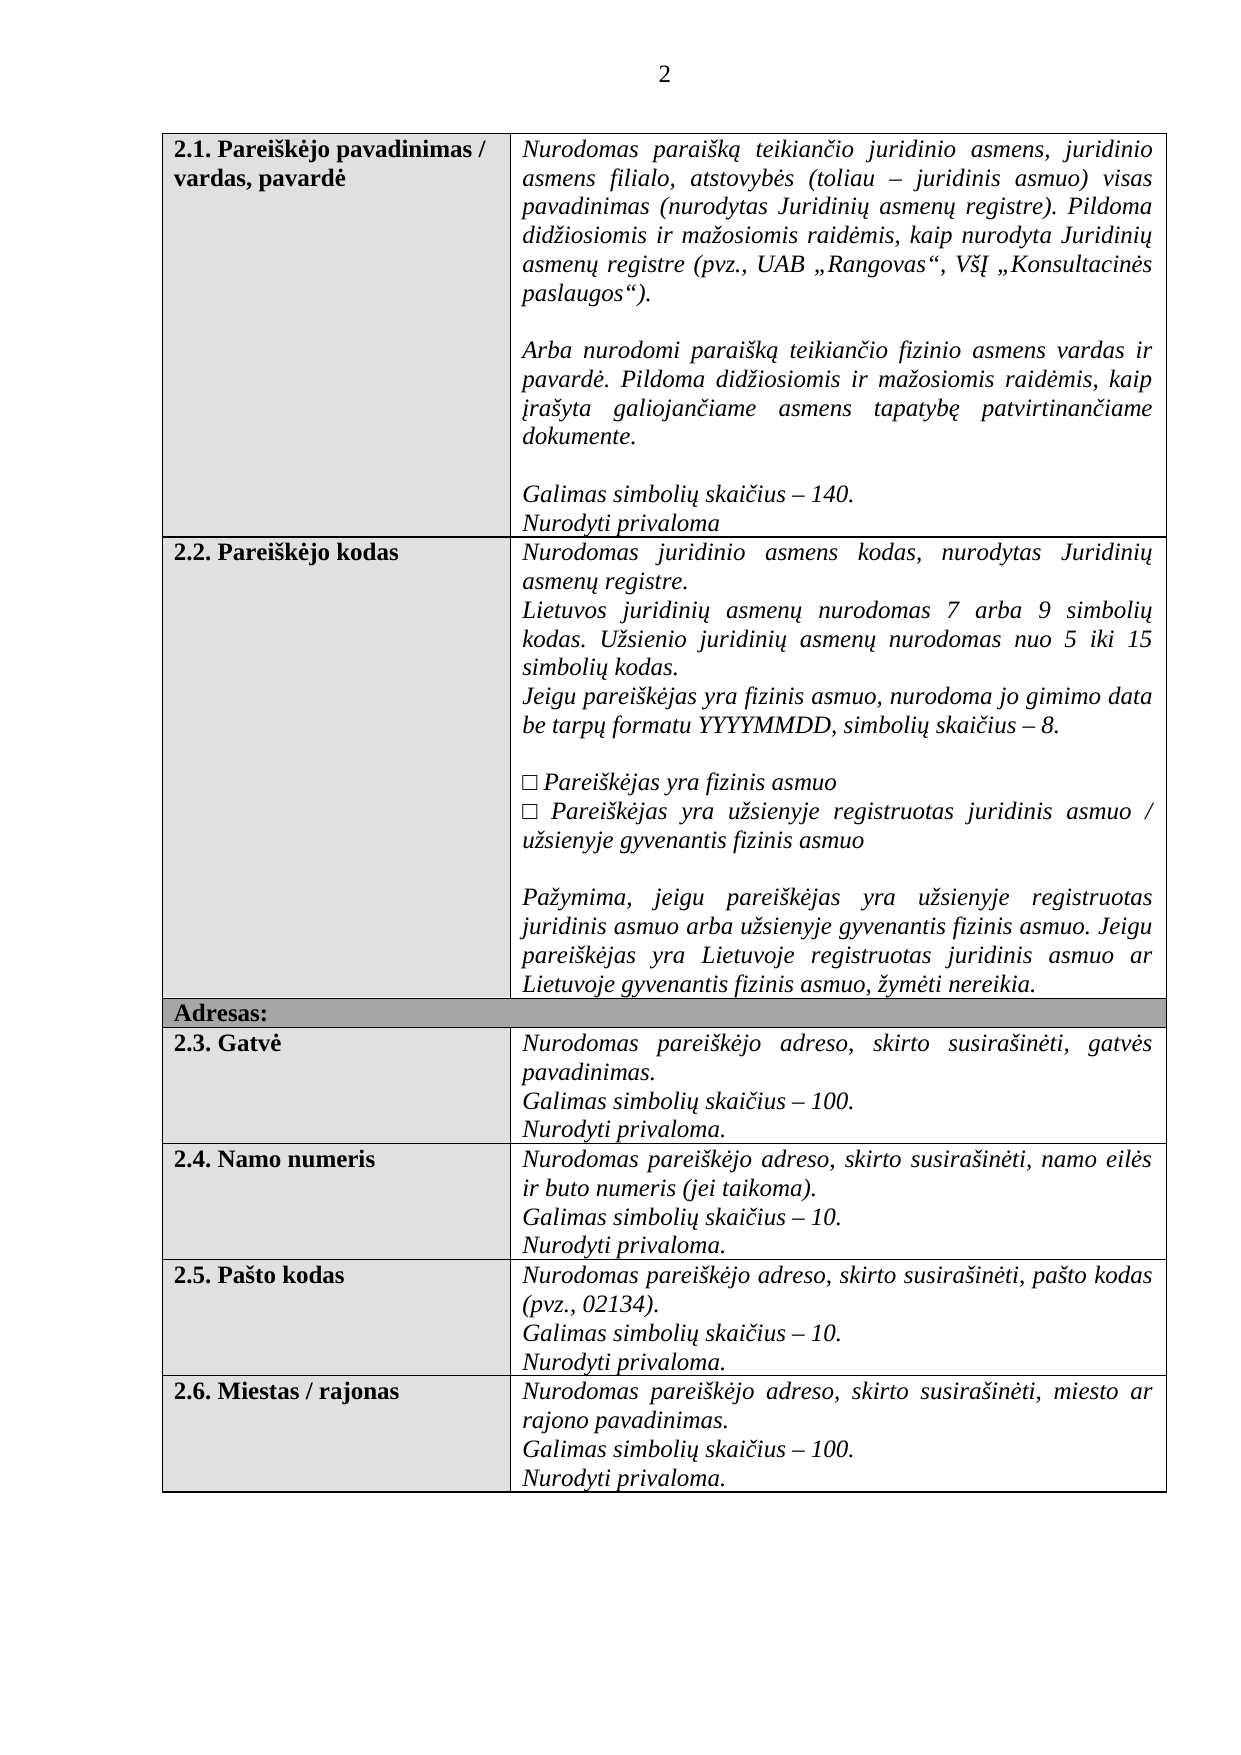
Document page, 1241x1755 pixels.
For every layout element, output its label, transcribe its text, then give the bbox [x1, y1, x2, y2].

table_cell 2.1. Pareiškėjo pavadinimas / vardas, pavardė [163, 134, 510, 536]
table_cell 2.5. Pašto kodas [163, 1260, 510, 1375]
table_cell 2.2. Pareiškėjo kodas [163, 538, 510, 997]
table_cell 2.4. Namo numeris [163, 1144, 510, 1259]
table_cell Nurodomas paraišką teikiančio juridinio asmens, juridinio asmens filialo, atstovybės (toliau – juridinis asmuo) visas pavadinimas (nurodytas Juridinių asmenų registre). Pildoma didžiosiomis ir mažosiomis raidėmis, kaip nurodyta Juridinių asmenų registre (pvz., UAB „Rangovas“, VšĮ „Konsultacinės paslaugos“). Arba nurodomi paraišką teikiančio fizinio asmens vardas ir pavardė. Pildoma didžiosiomis ir mažosiomis raidėmis, kaip įrašyta galiojančiame asmens tapatybę patvirtinančiame dokumente. Galimas simbolių skaičius – 140. Nurodyti privaloma [511, 134, 1166, 536]
table_cell Nurodomas pareiškėjo adreso, skirto susirašinėti, gatvės pavadinimas. Galimas simbolių skaičius – 100. Nurodyti privaloma. [511, 1028, 1166, 1143]
table_cell Nurodomas pareiškėjo adreso, skirto susirašinėti, namo eilės ir buto numeris (jei taikoma). Galimas simbolių skaičius – 10. Nurodyti privaloma. [511, 1144, 1166, 1259]
table_cell Adresas: [163, 999, 1166, 1027]
table_cell Nurodomas pareiškėjo adreso, skirto susirašinėti, miesto ar rajono pavadinimas. Galimas simbolių skaičius – 100. Nurodyti privaloma. [511, 1376, 1166, 1491]
table_cell 2.3. Gatvė [163, 1028, 510, 1143]
table_cell 2.6. Miestas / rajonas [163, 1376, 510, 1491]
table_cell Nurodomas juridinio asmens kodas, nurodytas Juridinių asmenų registre. Lietuvos juridinių asmenų nurodomas 7 arba 9 simbolių kodas. Užsienio juridinių asmenų nurodomas nuo 5 iki 15 simbolių kodas. Jeigu pareiškėjas yra fizinis asmuo, nurodoma jo gimimo data be tarpų formatu YYYYMMDD, simbolių skaičius – 8. □ Pareiškėjas yra fizinis asmuo □ Pareiškėjas yra užsienyje registruotas juridinis asmuo / užsienyje gyvenantis fizinis asmuo Pažymima, jeigu pareiškėjas yra užsienyje registruotas juridinis asmuo arba užsienyje gyvenantis fizinis asmuo. Jeigu pareiškėjas yra Lietuvoje registruotas juridinis asmuo ar Lietuvoje gyvenantis fizinis asmuo, žymėti nereikia. [511, 538, 1166, 997]
table_cell Nurodomas pareiškėjo adreso, skirto susirašinėti, pašto kodas (pvz., 02134). Galimas simbolių skaičius – 10. Nurodyti privaloma. [511, 1260, 1166, 1375]
